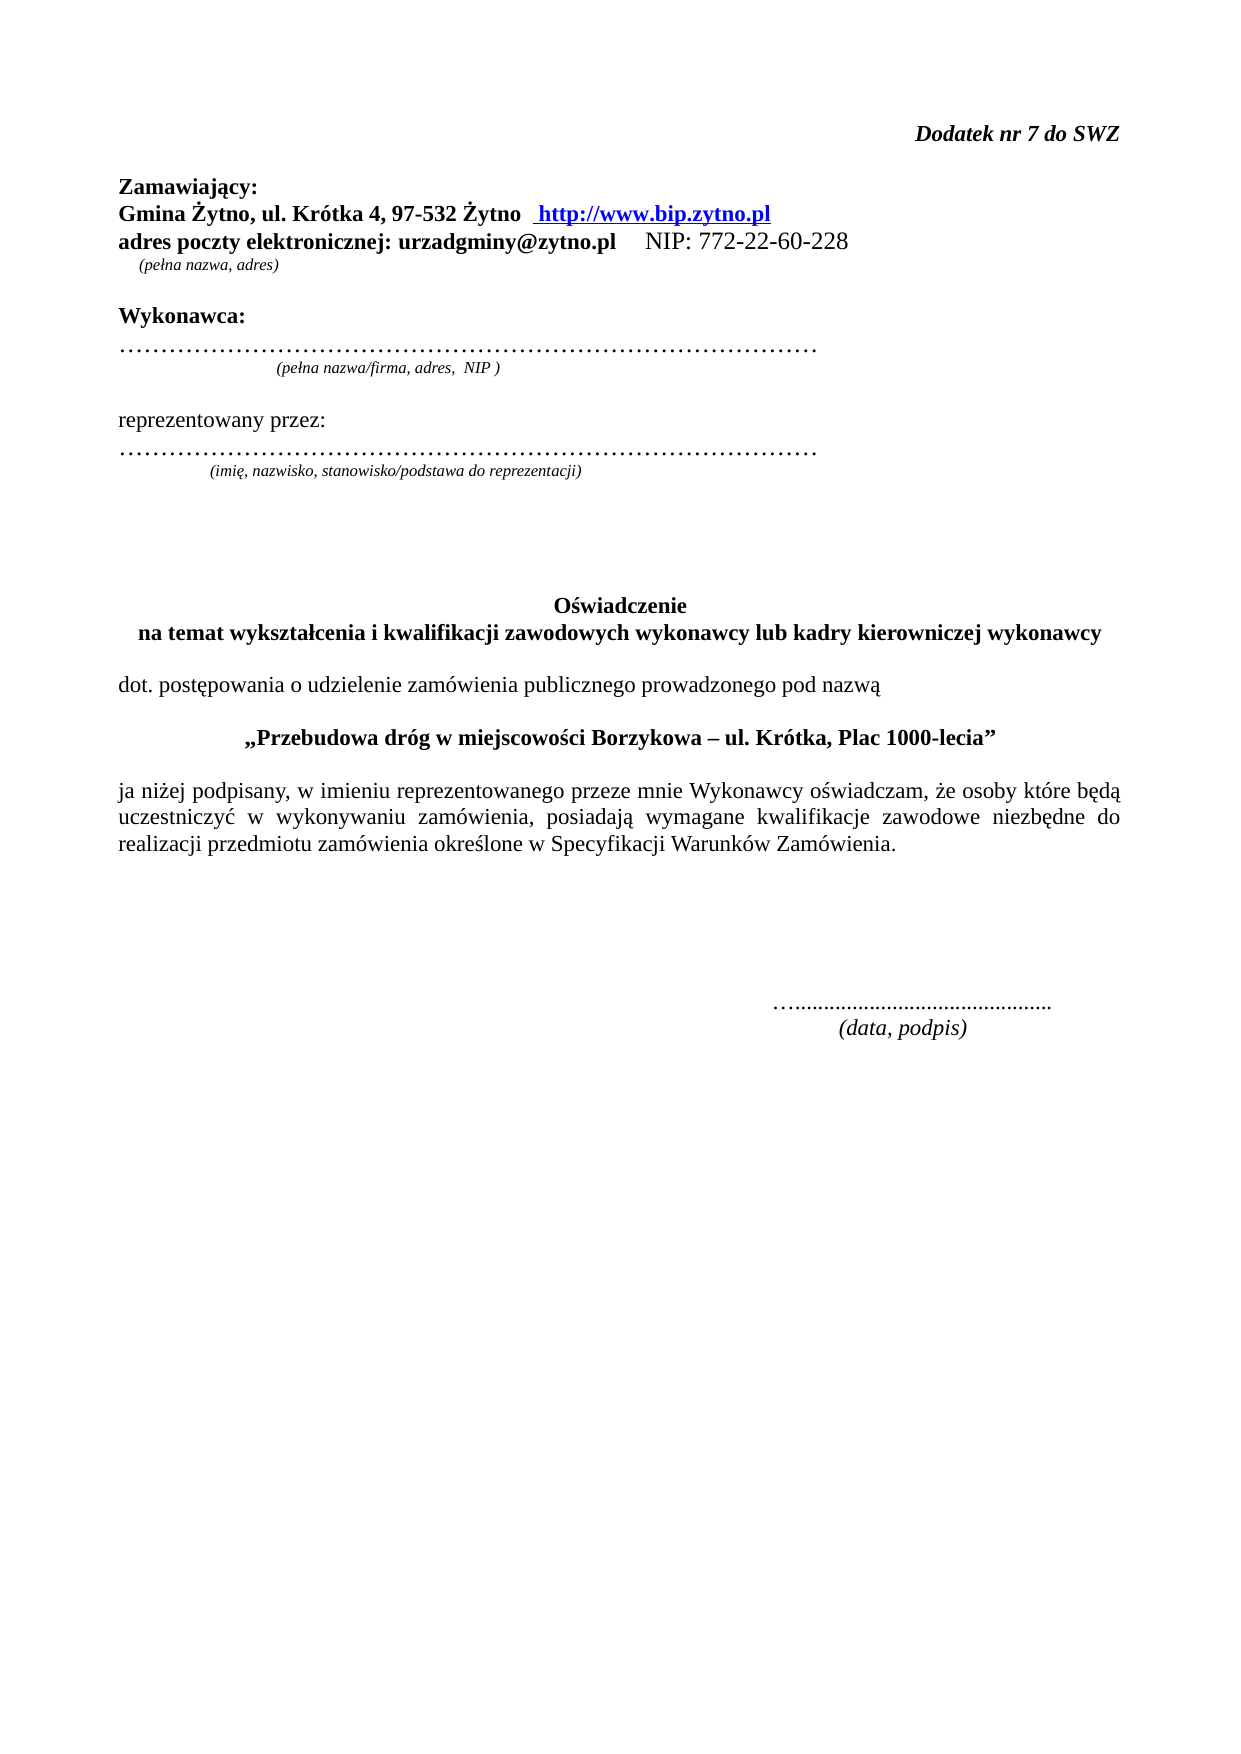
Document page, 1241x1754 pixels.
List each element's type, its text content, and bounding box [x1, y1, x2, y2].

text „Przebudowa dróg w miejscowości Borzykowa – ul. Krótka, Plac 1000-lecia” [118, 724, 1122, 751]
text (pełna nazwa, adres) [118, 255, 1122, 274]
text Dodatek nr 7 do SWZ [118, 118, 1122, 147]
text ………………………………………………………………………… [118, 432, 1122, 461]
text Gmina Żytno, ul. Krótka 4, 97-532 Żytno http://www.bip.zytno.pl [118, 199, 1122, 226]
text adres poczty elektronicznej: urzadgminy@zytno.pl NIP: 772-22-60-228 [118, 226, 1122, 255]
text …............................................. [118, 988, 1122, 1014]
text (imię, nazwisko, stanowisko/podstawa do reprezentacji) [118, 461, 1122, 480]
text dot. postępowania o udzielenie zamówienia publicznego prowadzonego pod nazwą [118, 672, 1122, 724]
text na temat wykształcenia i kwalifikacji zawodowych wykonawcy lub kadry kierowniczej wykonawcy [118, 619, 1122, 645]
text (data, podpis) [118, 1014, 1122, 1041]
text Oświadczenie [118, 592, 1122, 619]
text Wykonawca: [118, 303, 1122, 329]
text ja niżej podpisany, w imieniu reprezentowanego przeze mnie Wykonawcy oświadczam, że osoby które będą uczestniczyć w wykonywaniu zamówienia, posiadają wymagane kwalifikacje zawodowe niezbędne do realizacji przedmiotu zamówienia określone w Specyfikacji Warunków Zamówienia. [118, 777, 1122, 856]
text reprezentowany przez: [118, 406, 1122, 432]
text (pełna nazwa/firma, adres, NIP ) [118, 358, 1122, 377]
text Zamawiający: [118, 173, 1122, 199]
text ………………………………………………………………………… [118, 329, 1122, 358]
